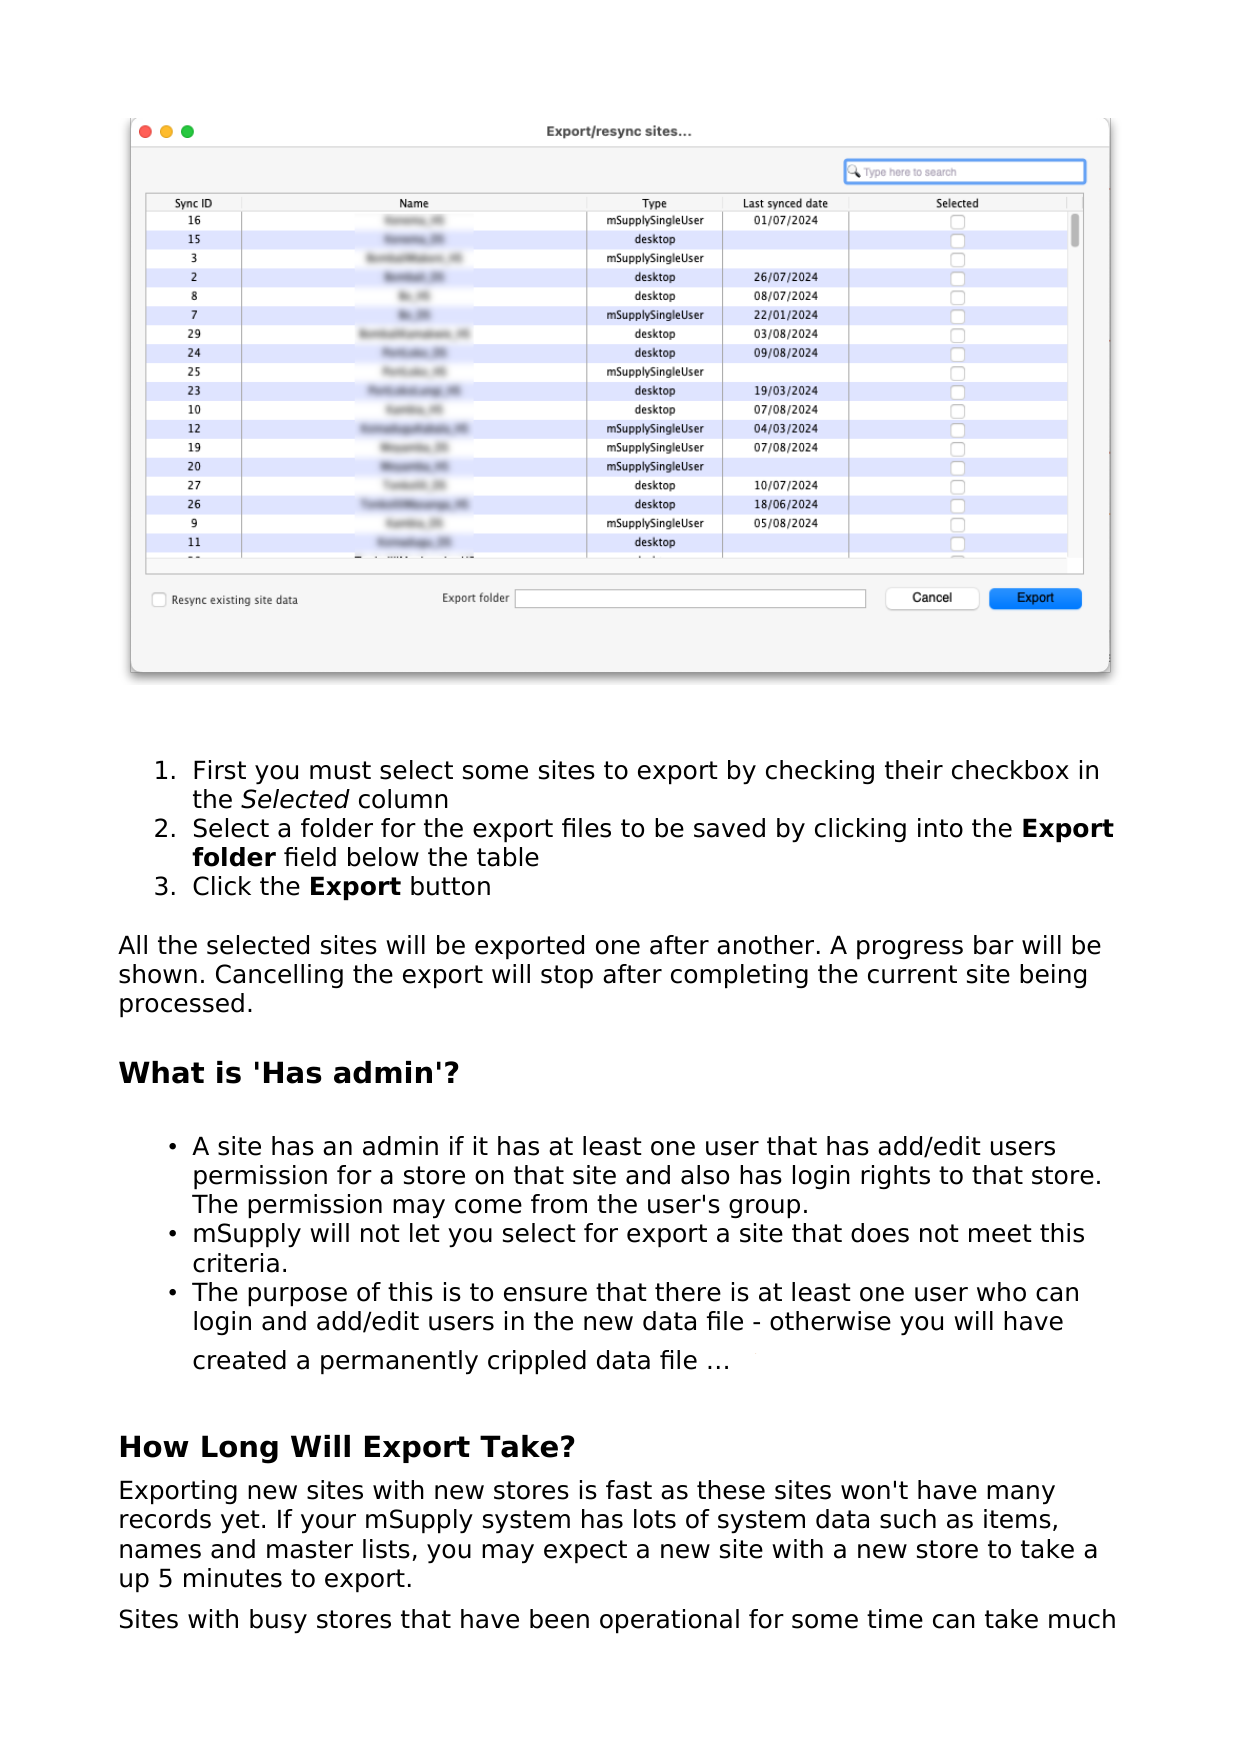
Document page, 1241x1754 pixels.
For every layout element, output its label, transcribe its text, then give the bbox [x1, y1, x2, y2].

list A site has an admin if it has at least one user that has add/edit users permission for a store on that site and also has login rights to that store. The permission may come from the user's group. [177, 1132, 1122, 1219]
list Click the Export button [177, 872, 1122, 902]
text Exporting new sites with new stores is fast as these sites won't have many records yet. If your mSupply system has lots of system data such as items, names and master lists, you may expect a new site with a new store to take a up 5 minutes to export. [118, 1477, 1122, 1593]
text All the selected sites will be exported one after another. A progress bar will be shown. Cancelling the export will stop after completing the current site being processed. [118, 931, 1122, 1019]
list Select a folder for the export files to be saved by clicking into the Export folder field below the table [177, 814, 1122, 872]
list First you must select some sites to export by checking their checkbox in the Selected column [177, 756, 1122, 814]
picture [118, 118, 1123, 685]
list The purpose of this is to ensure that there is at least one user who can login and add/edit users in the new data file - otherwise you will have created a permanently crippled data file … [177, 1278, 1122, 1376]
subtitle How Long Will Export Take? [118, 1430, 1122, 1464]
subtitle What is 'Has admin'? [118, 1056, 1122, 1090]
list mSupply will not let you select for export a site that does not meet this criteria. [177, 1219, 1122, 1278]
text Sites with busy stores that have been operational for some time can take much [118, 1606, 1122, 1635]
